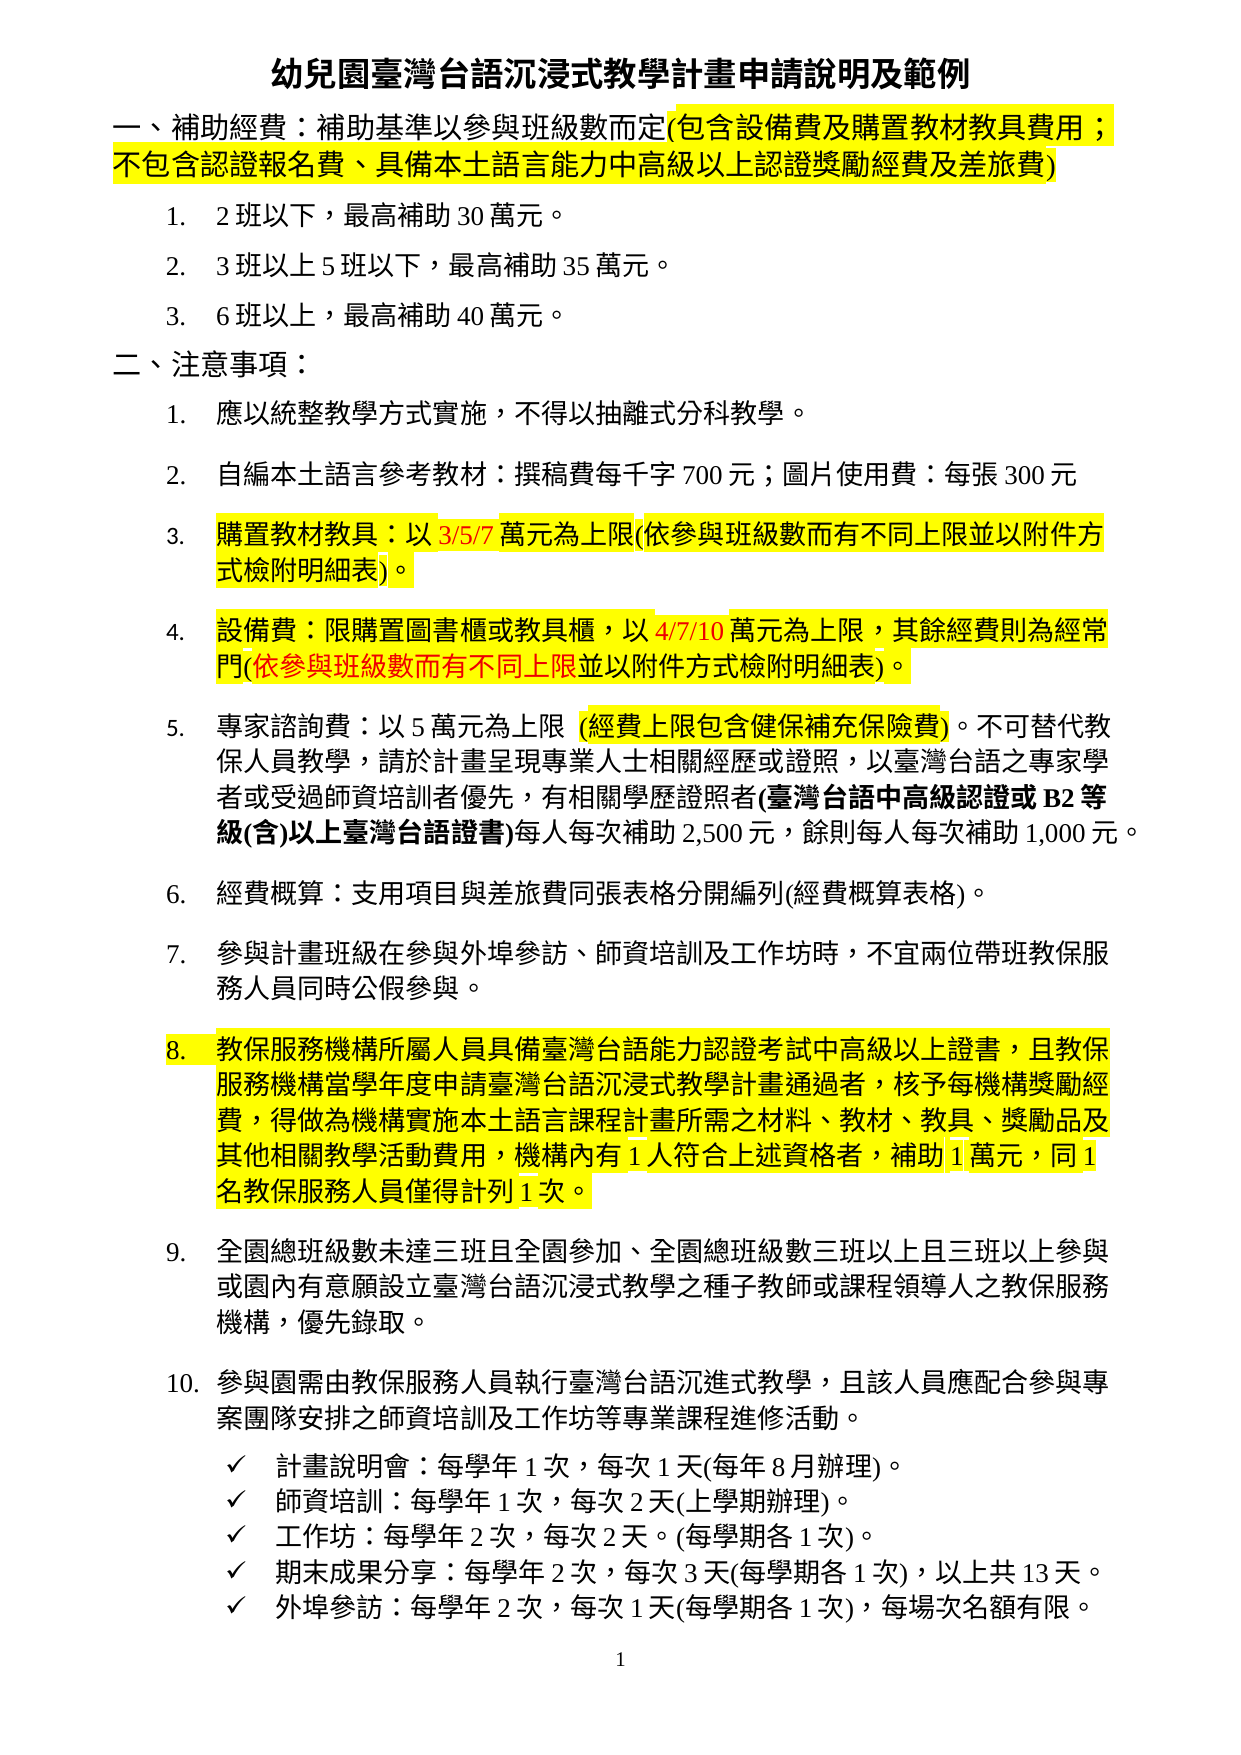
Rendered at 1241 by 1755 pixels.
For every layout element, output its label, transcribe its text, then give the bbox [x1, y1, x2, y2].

list 計畫說明會：每學年1次，每次1天(每年8月辦理)。 [225, 1448, 1128, 1483]
list 師資培訓：每學年1次，每次2天(上學期辦理)。 [225, 1483, 1128, 1518]
list 參與計畫班級在參與外埠參訪、師資培訓及工作坊時，不宜兩位帶班教保服務人員同時公假參與。 [166, 935, 1128, 1006]
text 一、補助經費：補助基準以參與班級數而定(包含設備費及購置教材教具費用；不包含認證報名費、具備本土語言能力中高級以上認證獎勵經費及差旅費) [112, 108, 1128, 183]
list 設備費：限購置圖書櫃或教具櫃，以4/7/10萬元為上限，其餘經費則為經常門(依參與班級數而有不同上限並以附件方式檢附明細表)。 [166, 612, 1128, 683]
list 經費概算：支用項目與差旅費同張表格分開編列(經費概算表格)。 [166, 875, 1128, 910]
list 專家諮詢費：以5萬元為上限 (經費上限包含健保補充保險費)。不可替代教保人員教學，請於計畫呈現專業人士相關經歷或證照，以臺灣台語之專家學者或受過師資培訓者優先，有相關學歷證照者(臺灣台語中高級認證或B2等級(含)以上臺灣台語證書)每人每次補助2,500元，餘則每人每次補助1,000元。 [166, 708, 1128, 850]
list 應以統整教學方式實施，不得以抽離式分科教學。 [166, 396, 1128, 431]
list 2班以下，最高補助30萬元。 [166, 196, 1128, 233]
list 期末成果分享：每學年2次，每次3天(每學期各1次)，以上共13天。 [225, 1554, 1131, 1589]
list 參與園需由教保服務人員執行臺灣台語沉進式教學，且該人員應配合參與專案團隊安排之師資培訓及工作坊等專業課程進修活動。 [166, 1364, 1128, 1435]
text 二、注意事項： [112, 346, 1128, 383]
list 3班以上5班以下，最高補助35萬元。 [166, 246, 1128, 283]
list 外埠參訪：每學年2次，每次1天(每學期各1次)，每場次名額有限。 [225, 1589, 1128, 1625]
text 幼兒園臺灣台語沉浸式教學計畫申請說明及範例 [112, 47, 1128, 96]
list 6班以上，最高補助40萬元。 [166, 296, 1128, 333]
list 自編本土語言參考教材：撰稿費每千字700元；圖片使用費：每張300元 [166, 456, 1128, 491]
list 工作坊：每學年2次，每次2天。(每學期各1次)。 [225, 1518, 1128, 1554]
list 教保服務機構所屬人員具備臺灣台語能力認證考試中高級以上證書，且教保服務機構當學年度申請臺灣台語沉浸式教學計畫通過者，核予每機構獎勵經費，得做為機構實施本土語言課程計畫所需之材料、教材、教具、獎勵品及其他相關教學活動費用，機構內有1人符合上述資格者，補助1萬元，同1名教保服務人員僅得計列1次。 [166, 1031, 1128, 1208]
list 購置教材教具：以3/5/7萬元為上限(依參與班級數而有不同上限並以附件方式檢附明細表)。 [166, 516, 1128, 587]
list 全園總班級數未達三班且全園參加、全園總班級數三班以上且三班以上參與或園內有意願設立臺灣台語沉浸式教學之種子教師或課程領導人之教保服務機構，優先錄取。 [166, 1233, 1128, 1339]
